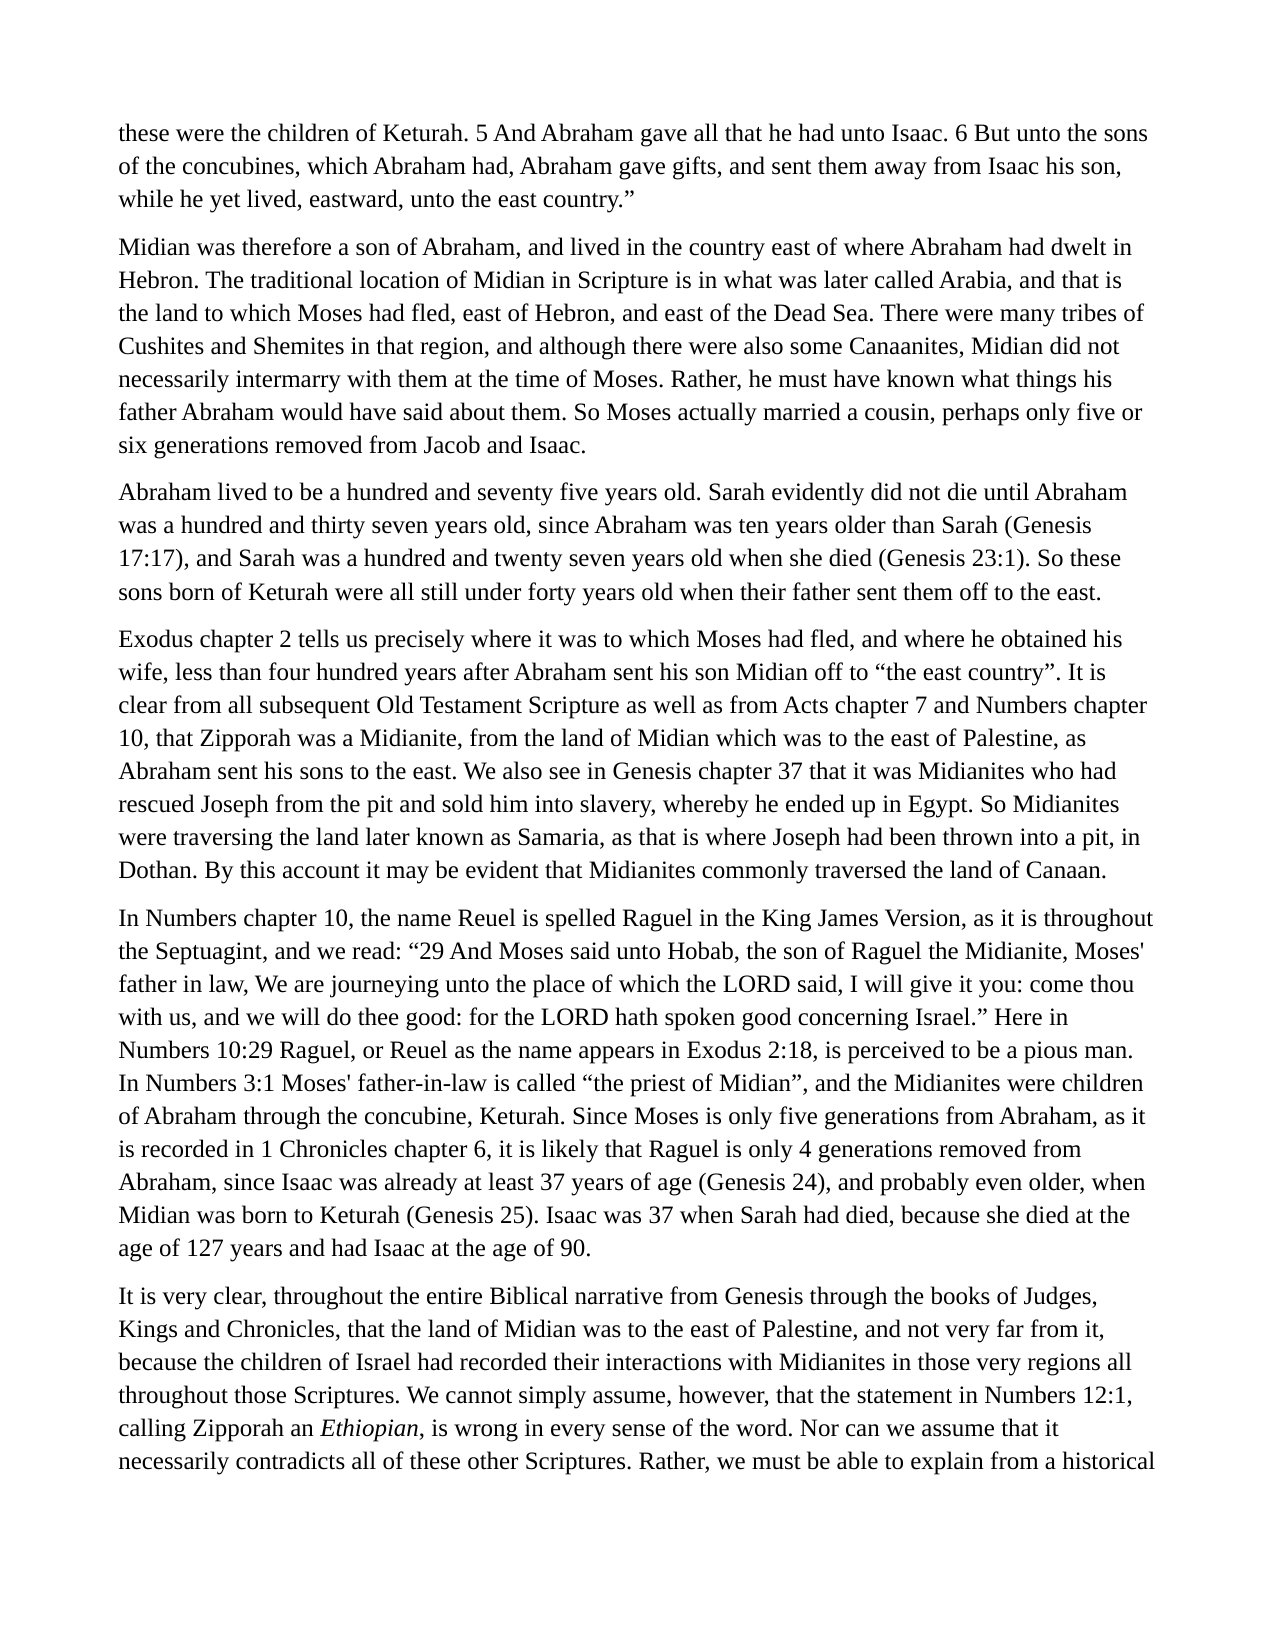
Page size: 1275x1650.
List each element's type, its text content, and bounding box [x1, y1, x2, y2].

text It is very clear, throughout the entire Biblical narrative from Genesis through the books of Judges, Kings and Chronicles, that the land of Midian was to the east of Palestine, and not very far from it, because the children of Israel had recorded their interactions with Midianites in those very regions all throughout those Scriptures. We cannot simply assume, however, that the statement in Numbers 12:1, calling Zipporah an Ethiopian, is wrong in every sense of the word. Nor can we assume that it necessarily contradicts all of these other Scriptures. Rather, we must be able to explain from a historical [118, 1281, 1157, 1474]
text Midian was therefore a son of Abraham, and lived in the country east of where Abraham had dwelt in Hebron. The traditional location of Midian in Scripture is in what was later called Arabia, and that is the land to which Moses had fled, east of Hebron, and east of the Dead Sea. There were many tribes of Cushites and Shemites in that region, and although there were also some Canaanites, Midian did not necessarily intermarry with them at the time of Moses. Rather, he must have known what things his father Abraham would have said about them. So Moses actually married a cousin, perhaps only five or six generations removed from Jacob and Isaac. [118, 232, 1157, 459]
text In Numbers chapter 10, the name Reuel is spelled Raguel in the King James Version, as it is throughout the Septuagint, and we read: “29 And Moses said unto Hobab, the son of Raguel the Midianite, Moses' father in law, We are journeying unto the place of which the LORD said, I will give it you: come thou with us, and we will do thee good: for the LORD hath spoken good concerning Israel.” Here in Numbers 10:29 Raguel, or Reuel as the name appears in Exodus 2:18, is perceived to be a pious man. In Numbers 3:1 Moses' father-in-law is called “the priest of Midian”, and the Midianites were children of Abraham through the concubine, Keturah. Since Moses is only five generations from Abraham, as it is recorded in 1 Chronicles chapter 6, it is likely that Raguel is only 4 generations removed from Abraham, since Isaac was already at least 37 years of age (Genesis 24), and probably even older, when Midian was born to Keturah (Genesis 25). Isaac was 37 when Sarah had died, because she died at the age of 127 years and had Isaac at the age of 90. [118, 903, 1157, 1262]
text Exodus chapter 2 tells us precisely where it was to which Moses had fled, and where he obtained his wife, less than four hundred years after Abraham sent his son Midian off to “the east country”. It is clear from all subsequent Old Testament Scripture as well as from Acts chapter 7 and Numbers chapter 10, that Zipporah was a Midianite, from the land of Midian which was to the east of Palestine, as Abraham sent his sons to the east. We also see in Genesis chapter 37 that it was Midianites who had rescued Joseph from the pit and sold him into slavery, whereby he ended up in Egypt. So Midianites were traversing the land later known as Samaria, as that is where Joseph had been thrown into a pit, in Dothan. By this account it may be evident that Midianites commonly traversed the land of Canaan. [118, 624, 1157, 884]
text these were the children of Keturah. 5 And Abraham gave all that he had unto Isaac. 6 But unto the sons of the concubines, which Abraham had, Abraham gave gifts, and sent them away from Isaac his son, while he yet lived, eastward, unto the east country.” [118, 118, 1157, 213]
text Abraham lived to be a hundred and seventy five years old. Sarah evidently did not die until Abraham was a hundred and thirty seven years old, since Abraham was ten years older than Sarah (Genesis 17:17), and Sarah was a hundred and twenty seven years old when she died (Genesis 23:1). So these sons born of Keturah were all still under forty years old when their father sent them off to the east. [118, 477, 1157, 605]
